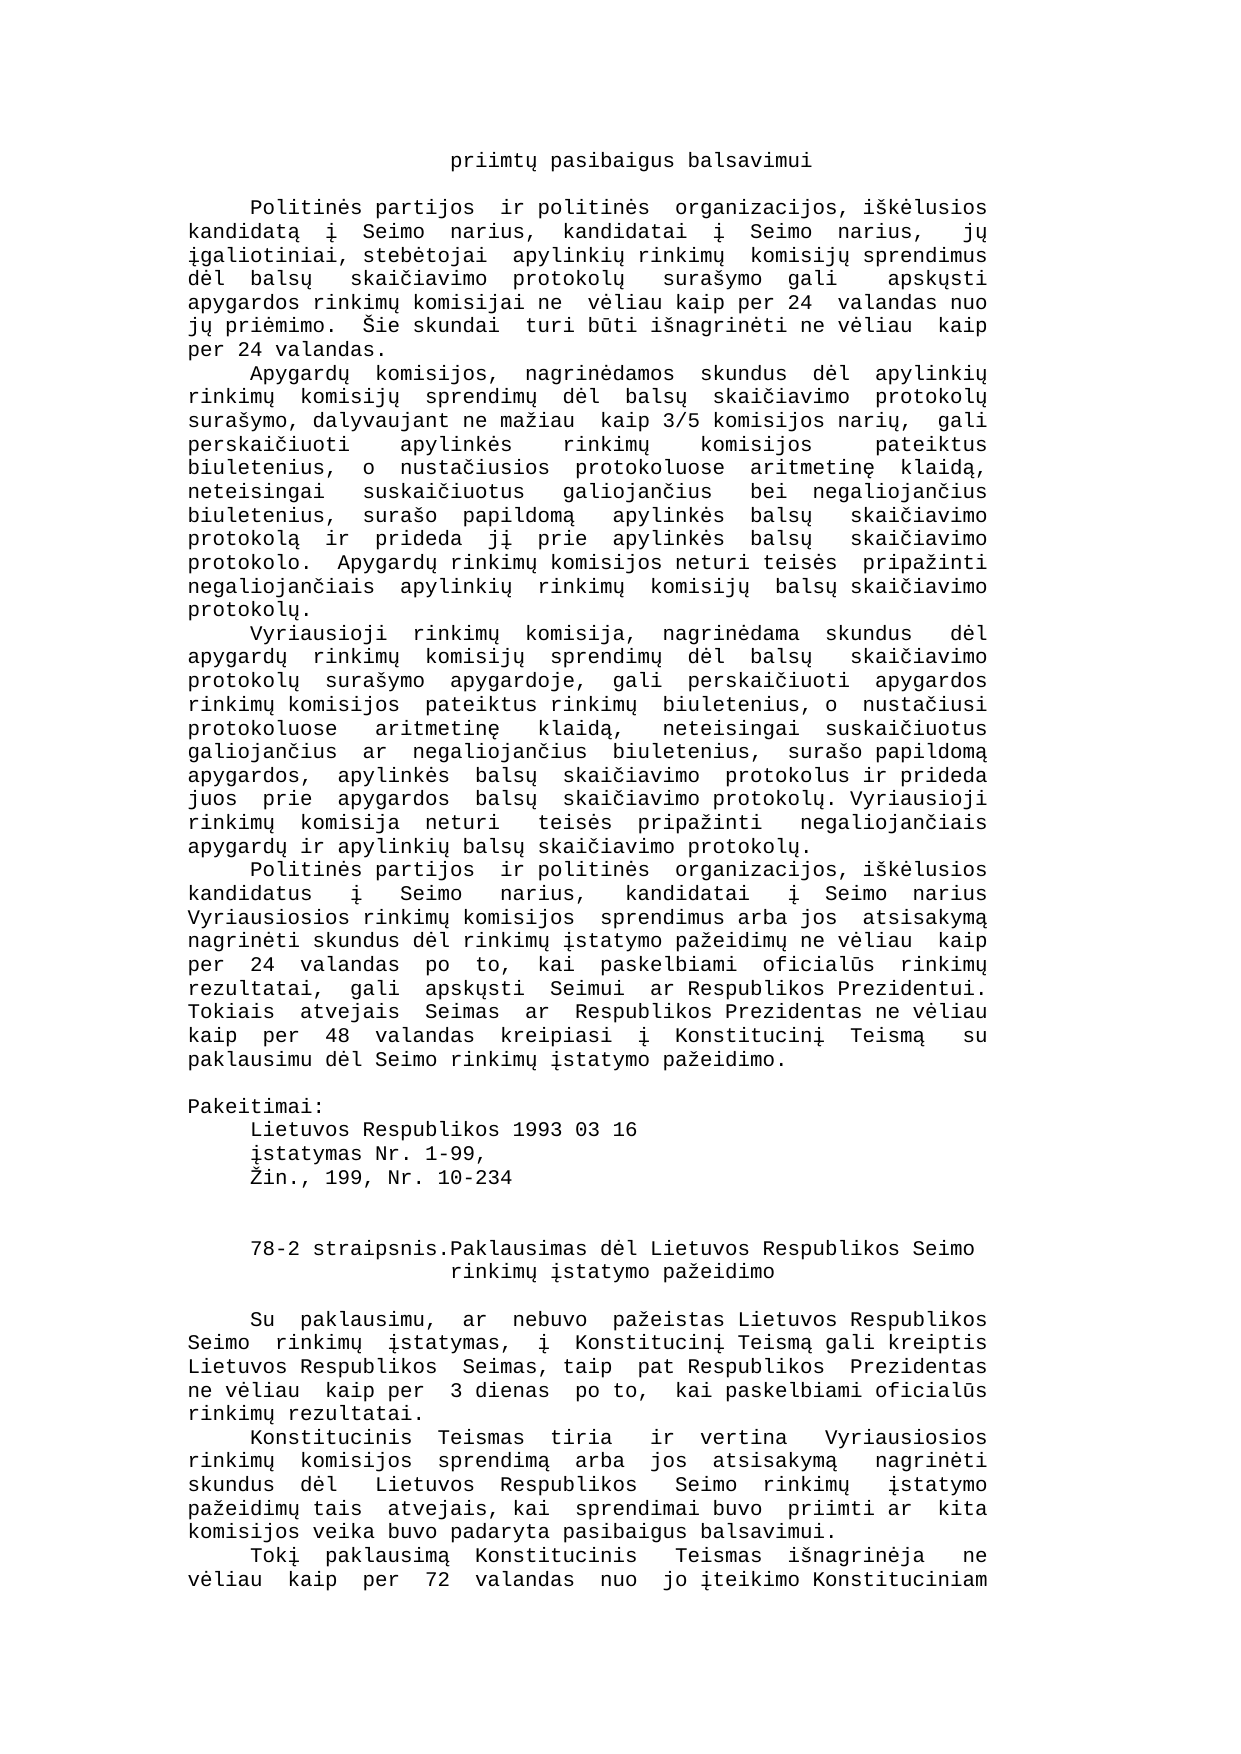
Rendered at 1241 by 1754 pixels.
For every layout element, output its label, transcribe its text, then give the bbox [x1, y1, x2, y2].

text perskaičiuoti apylinkės rinkimų komisijos pateiktus [187, 434, 1053, 457]
text protokoluose aritmetinę klaidą, neteisingai suskaičiuotus [187, 717, 1053, 741]
text rezultatai, gali apskųsti Seimui ar Respublikos Prezidentui. [187, 978, 1053, 1001]
text skundus dėl Lietuvos Respublikos Seimo rinkimų įstatymo [187, 1474, 1053, 1498]
text kaip per 48 valandas kreipiasi į Konstitucinį Teismą su [187, 1025, 1053, 1048]
text nagrinėti skundus dėl rinkimų įstatymo pažeidimų ne vėliau kaip [187, 930, 1053, 954]
text apygardų ir apylinkių balsų skaičiavimo protokolų. [187, 836, 1053, 859]
text apygardų rinkimų komisijų sprendimų dėl balsų skaičiavimo [187, 647, 1053, 670]
text juos prie apygardos balsų skaičiavimo protokolų. Vyriausioji [187, 788, 1053, 812]
text priimtų pasibaigus balsavimui [187, 150, 1053, 174]
text vėliau kaip per 72 valandas nuo jo įteikimo Konstituciniam [187, 1569, 1053, 1592]
text rinkimų įstatymo pažeidimo [187, 1261, 1053, 1285]
text apygardos rinkimų komisijai ne vėliau kaip per 24 valandas nuo [187, 292, 1053, 316]
text rinkimų komisija neturi teisės pripažinti negaliojančiais [187, 812, 1053, 836]
text Žin., 199, Nr. 10-234 [187, 1167, 1053, 1190]
text surašymo, dalyvaujant ne mažiau kaip 3/5 komisijos narių, gali [187, 410, 1053, 434]
text biuletenius, o nustačiusios protokoluose aritmetinę klaidą, [187, 457, 1053, 481]
text 78-2 straipsnis.Paklausimas dėl Lietuvos Respublikos Seimo [187, 1238, 1053, 1261]
text įgaliotiniai, stebėtojai apylinkių rinkimų komisijų sprendimus [187, 244, 1053, 268]
text Tokį paklausimą Konstitucinis Teismas išnagrinėja ne [187, 1545, 1053, 1569]
text Vyriausioji rinkimų komisija, nagrinėdama skundus dėl [187, 623, 1053, 647]
text kandidatą į Seimo narius, kandidatai į Seimo narius, jų [187, 221, 1053, 244]
text per 24 valandas. [187, 339, 1053, 363]
text Apygardų komisijos, nagrinėdamos skundus dėl apylinkių [187, 363, 1053, 386]
text Su paklausimu, ar nebuvo pažeistas Lietuvos Respublikos [187, 1309, 1053, 1332]
text rinkimų komisijų sprendimų dėl balsų skaičiavimo protokolų [187, 386, 1053, 410]
text protokolų surašymo apygardoje, gali perskaičiuoti apygardos [187, 670, 1053, 694]
text komisijos veika buvo padaryta pasibaigus balsavimui. [187, 1521, 1053, 1545]
text Politinės partijos ir politinės organizacijos, iškėlusios [187, 859, 1053, 883]
text per 24 valandas po to, kai paskelbiami oficialūs rinkimų [187, 954, 1053, 978]
text neteisingai suskaičiuotus galiojančius bei negaliojančius [187, 481, 1053, 505]
text negaliojančiais apylinkių rinkimų komisijų balsų skaičiavimo [187, 576, 1053, 599]
text paklausimu dėl Seimo rinkimų įstatymo pažeidimo. [187, 1048, 1053, 1072]
text ne vėliau kaip per 3 dienas po to, kai paskelbiami oficialūs [187, 1379, 1053, 1403]
text Lietuvos Respublikos Seimas, taip pat Respublikos Prezidentas [187, 1356, 1053, 1379]
text Lietuvos Respublikos 1993 03 16 [187, 1119, 1053, 1143]
text pažeidimų tais atvejais, kai sprendimai buvo priimti ar kita [187, 1498, 1053, 1521]
text rinkimų komisijos pateiktus rinkimų biuletenius, o nustačiusi [187, 694, 1053, 717]
text kandidatus į Seimo narius, kandidatai į Seimo narius [187, 883, 1053, 907]
text biuletenius, surašo papildomą apylinkės balsų skaičiavimo [187, 505, 1053, 528]
text Konstitucinis Teismas tiria ir vertina Vyriausiosios [187, 1427, 1053, 1451]
text Vyriausiosios rinkimų komisijos sprendimus arba jos atsisakymą [187, 907, 1053, 930]
text apygardos, apylinkės balsų skaičiavimo protokolus ir prideda [187, 765, 1053, 788]
text įstatymas Nr. 1-99, [187, 1143, 1053, 1167]
text protokolų. [187, 599, 1053, 623]
text galiojančius ar negaliojančius biuletenius, surašo papildomą [187, 741, 1053, 765]
text Tokiais atvejais Seimas ar Respublikos Prezidentas ne vėliau [187, 1001, 1053, 1025]
text dėl balsų skaičiavimo protokolų surašymo gali apskųsti [187, 268, 1053, 292]
text jų priėmimo. Šie skundai turi būti išnagrinėti ne vėliau kaip [187, 316, 1053, 339]
text Pakeitimai: [187, 1096, 1053, 1119]
text Seimo rinkimų įstatymas, į Konstitucinį Teismą gali kreiptis [187, 1332, 1053, 1356]
text rinkimų komisijos sprendimą arba jos atsisakymą nagrinėti [187, 1451, 1053, 1474]
text protokolo. Apygardų rinkimų komisijos neturi teisės pripažinti [187, 552, 1053, 576]
text protokolą ir prideda jį prie apylinkės balsų skaičiavimo [187, 528, 1053, 552]
text rinkimų rezultatai. [187, 1403, 1053, 1427]
text Politinės partijos ir politinės organizacijos, iškėlusios [187, 197, 1053, 221]
